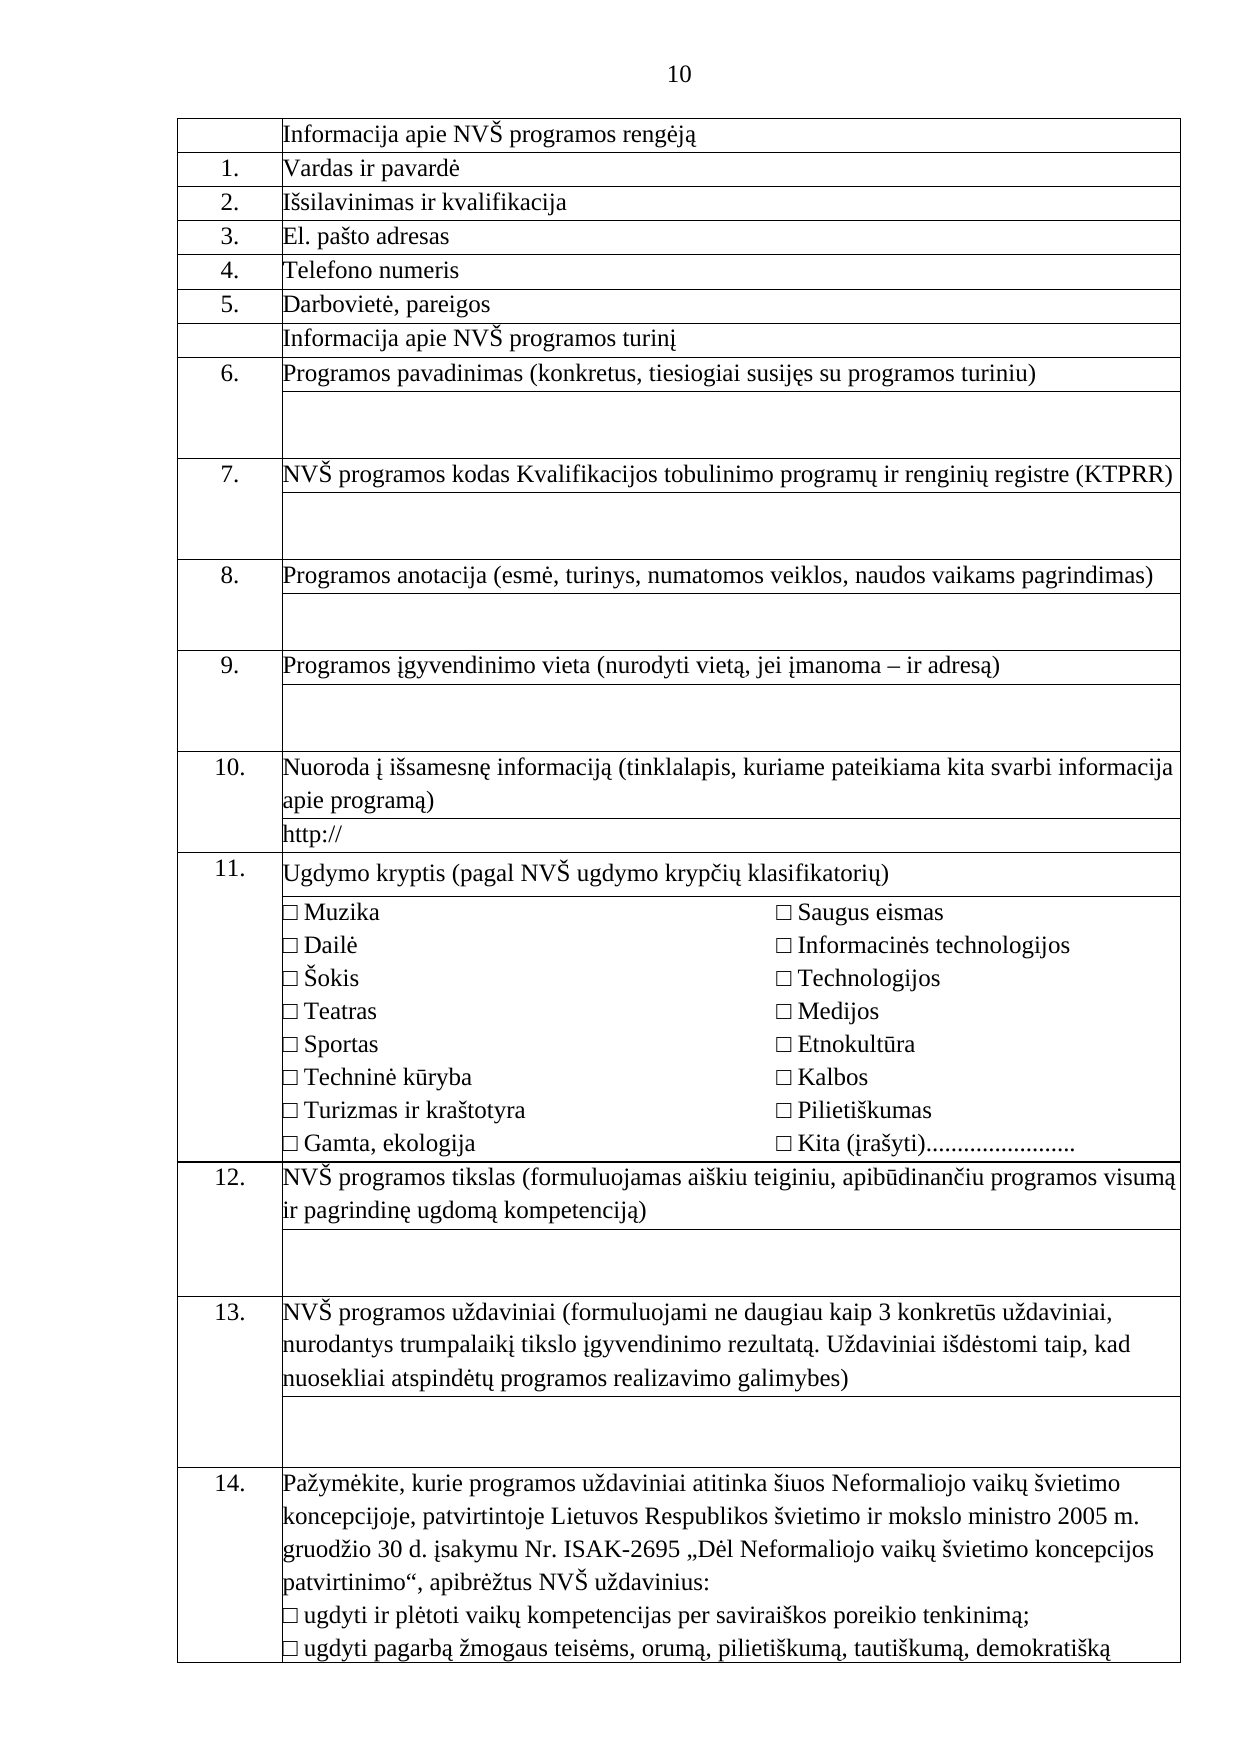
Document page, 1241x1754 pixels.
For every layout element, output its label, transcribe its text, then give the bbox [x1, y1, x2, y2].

table_cell http:// [283, 819, 1180, 852]
table_cell NVŠ programos kodas Kvalifikacijos tobulinimo programų ir renginių registre (KTPRR) [283, 459, 1180, 492]
table_cell 11. [178, 853, 282, 1161]
table_cell [283, 1397, 1180, 1467]
table_cell 3. [178, 221, 282, 254]
table_cell NVŠ programos tikslas (formuluojamas aiškiu teiginiu, apibūdinančiu programos visumą ir pagrindinę ugdomą kompetenciją) [283, 1163, 1180, 1228]
table_cell [283, 685, 1180, 751]
table_cell Išsilavinimas ir kvalifikacija [283, 187, 1180, 220]
table_cell Vardas ir pavardė [283, 153, 1180, 186]
table_cell 9. [178, 651, 282, 751]
table_cell 10. [178, 752, 282, 852]
table_cell El. pašto adresas [283, 221, 1180, 254]
table_cell Darbovietė, pareigos [283, 290, 1180, 322]
table_cell Pažymėkite, kurie programos uždaviniai atitinka šiuos Neformaliojo vaikų švietimo koncepcijoje, patvirtintoje Lietuvos Respublikos švietimo ir mokslo ministro 2005 m. gruodžio 30 d. įsakymu Nr. ISAK-2695 „Dėl Neformaliojo vaikų švietimo koncepcijos patvirtinimo“, apibrėžtus NVŠ uždavinius: □ ugdyti ir plėtoti vaikų kompetencijas per saviraiškos poreikio tenkinimą; □ ugdyti pagarbą žmogaus teisėms, orumą, pilietiškumą, tautiškumą, demokratišką [283, 1468, 1180, 1662]
table_cell □ Saugus eismas □ Informacinės technologijos □ Technologijos □ Medijos □ Etnokultūra □ Kalbos □ Pilietiškumas □ Kita (įrašyti)........................ [776, 897, 1180, 1161]
table_cell [283, 594, 1180, 649]
table_cell [283, 493, 1180, 559]
table_cell Nuoroda į išsamesnę informaciją (tinklalapis, kuriame pateikiama kita svarbi informacija apie programą) [283, 752, 1180, 818]
table_cell Programos įgyvendinimo vieta (nurodyti vietą, jei įmanoma – ir adresą) [283, 651, 1180, 684]
table_cell 1. [178, 153, 282, 186]
table_cell Ugdymo kryptis (pagal NVŠ ugdymo krypčių klasifikatorių) [283, 853, 1180, 896]
table_cell Telefono numeris [283, 255, 1180, 288]
table_cell [178, 324, 282, 357]
table_cell 4. [178, 255, 282, 288]
table_cell 13. [178, 1297, 282, 1467]
table_cell 14. [178, 1468, 282, 1662]
table_cell Programos pavadinimas (konkretus, tiesiogiai susijęs su programos turiniu) [283, 358, 1180, 391]
table_cell 6. [178, 358, 282, 458]
table_cell NVŠ programos uždaviniai (formuluojami ne daugiau kaip 3 konkretūs uždaviniai, nurodantys trumpalaikį tikslo įgyvendinimo rezultatą. Uždaviniai išdėstomi taip, kad nuosekliai atspindėtų programos realizavimo galimybes) [283, 1297, 1180, 1396]
table_cell □ Muzika □ Dailė □ Šokis □ Teatras □ Sportas □ Techninė kūryba □ Turizmas ir kraštotyra □ Gamta, ekologija [283, 897, 776, 1161]
table_cell [283, 1230, 1180, 1296]
table_cell [178, 119, 282, 152]
table_cell [283, 392, 1180, 458]
table_cell Programos anotacija (esmė, turinys, numatomos veiklos, naudos vaikams pagrindimas) [283, 560, 1180, 593]
table_cell Informacija apie NVŠ programos rengėją [283, 119, 1180, 152]
table_cell 7. [178, 459, 282, 559]
table_cell 2. [178, 187, 282, 220]
table_cell 5. [178, 290, 282, 322]
table_cell 8. [178, 560, 282, 649]
table_cell Informacija apie NVŠ programos turinį [283, 324, 1180, 357]
table_cell 12. [178, 1163, 282, 1296]
